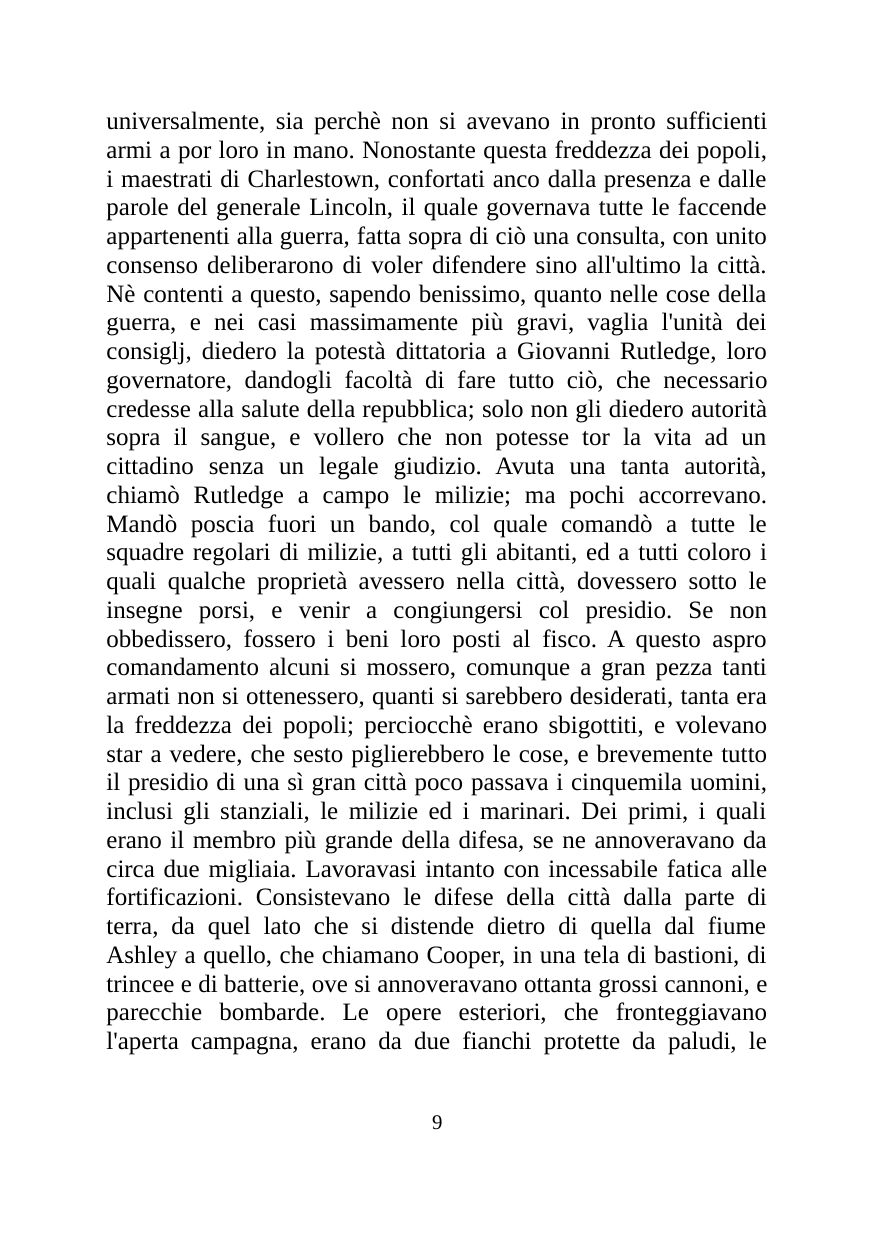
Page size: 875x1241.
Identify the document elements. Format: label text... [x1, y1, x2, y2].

text universalmente, sia perchè non si avevano in pronto sufficienti armi a por loro in mano. Nonostante questa freddezza dei popoli, i maestrati di Charlestown, confortati anco dalla presenza e dalle parole del generale Lincoln, il quale governava tutte le faccende appartenenti alla guerra, fatta sopra di ciò una consulta, con unito consenso deliberarono di voler difendere sino all'ultimo la città. Nè contenti a questo, sapendo benissimo, quanto nelle cose della guerra, e nei casi massimamente più gravi, vaglia l'unità dei consiglj, diedero la potestà dittatoria a Giovanni Rutledge, loro governatore, dandogli facoltà di fare tutto ciò, che necessario credesse alla salute della repubblica; solo non gli diedero autorità sopra il sangue, e vollero che non potesse tor la vita ad un cittadino senza un legale giudizio. Avuta una tanta autorità, chiamò Rutledge a campo le milizie; ma pochi accorrevano. Mandò poscia fuori un bando, col quale comandò a tutte le squadre regolari di milizie, a tutti gli abitanti, ed a tutti coloro i quali qualche proprietà avessero nella città, dovessero sotto le insegne porsi, e venir a congiungersi col presidio. Se non obbedissero, fossero i beni loro posti al fisco. A questo aspro comandamento alcuni si mossero, comunque a gran pezza tanti armati non si ottenessero, quanti si sarebbero desiderati, tanta era la freddezza dei popoli; perciocchè erano sbigottiti, e volevano star a vedere, che sesto piglierebbero le cose, e brevemente tutto il presidio di una sì gran città poco passava i cinquemila uomini, inclusi gli stanziali, le milizie ed i marinari. Dei primi, i quali erano il membro più grande della difesa, se ne annoveravano da circa due migliaia. Lavoravasi intanto con incessabile fatica alle fortificazioni. Consistevano le difese della città dalla parte di terra, da quel lato che si distende dietro di quella dal fiume Ashley a quello, che chiamano Cooper, in una tela di bastioni, di trincee e di batterie, ove si annoveravano ottanta grossi cannoni, e parecchie bombarde. Le opere esteriori, che fronteggiavano l'aperta campagna, erano da due fianchi protette da paludi, le [106, 106, 768, 1055]
